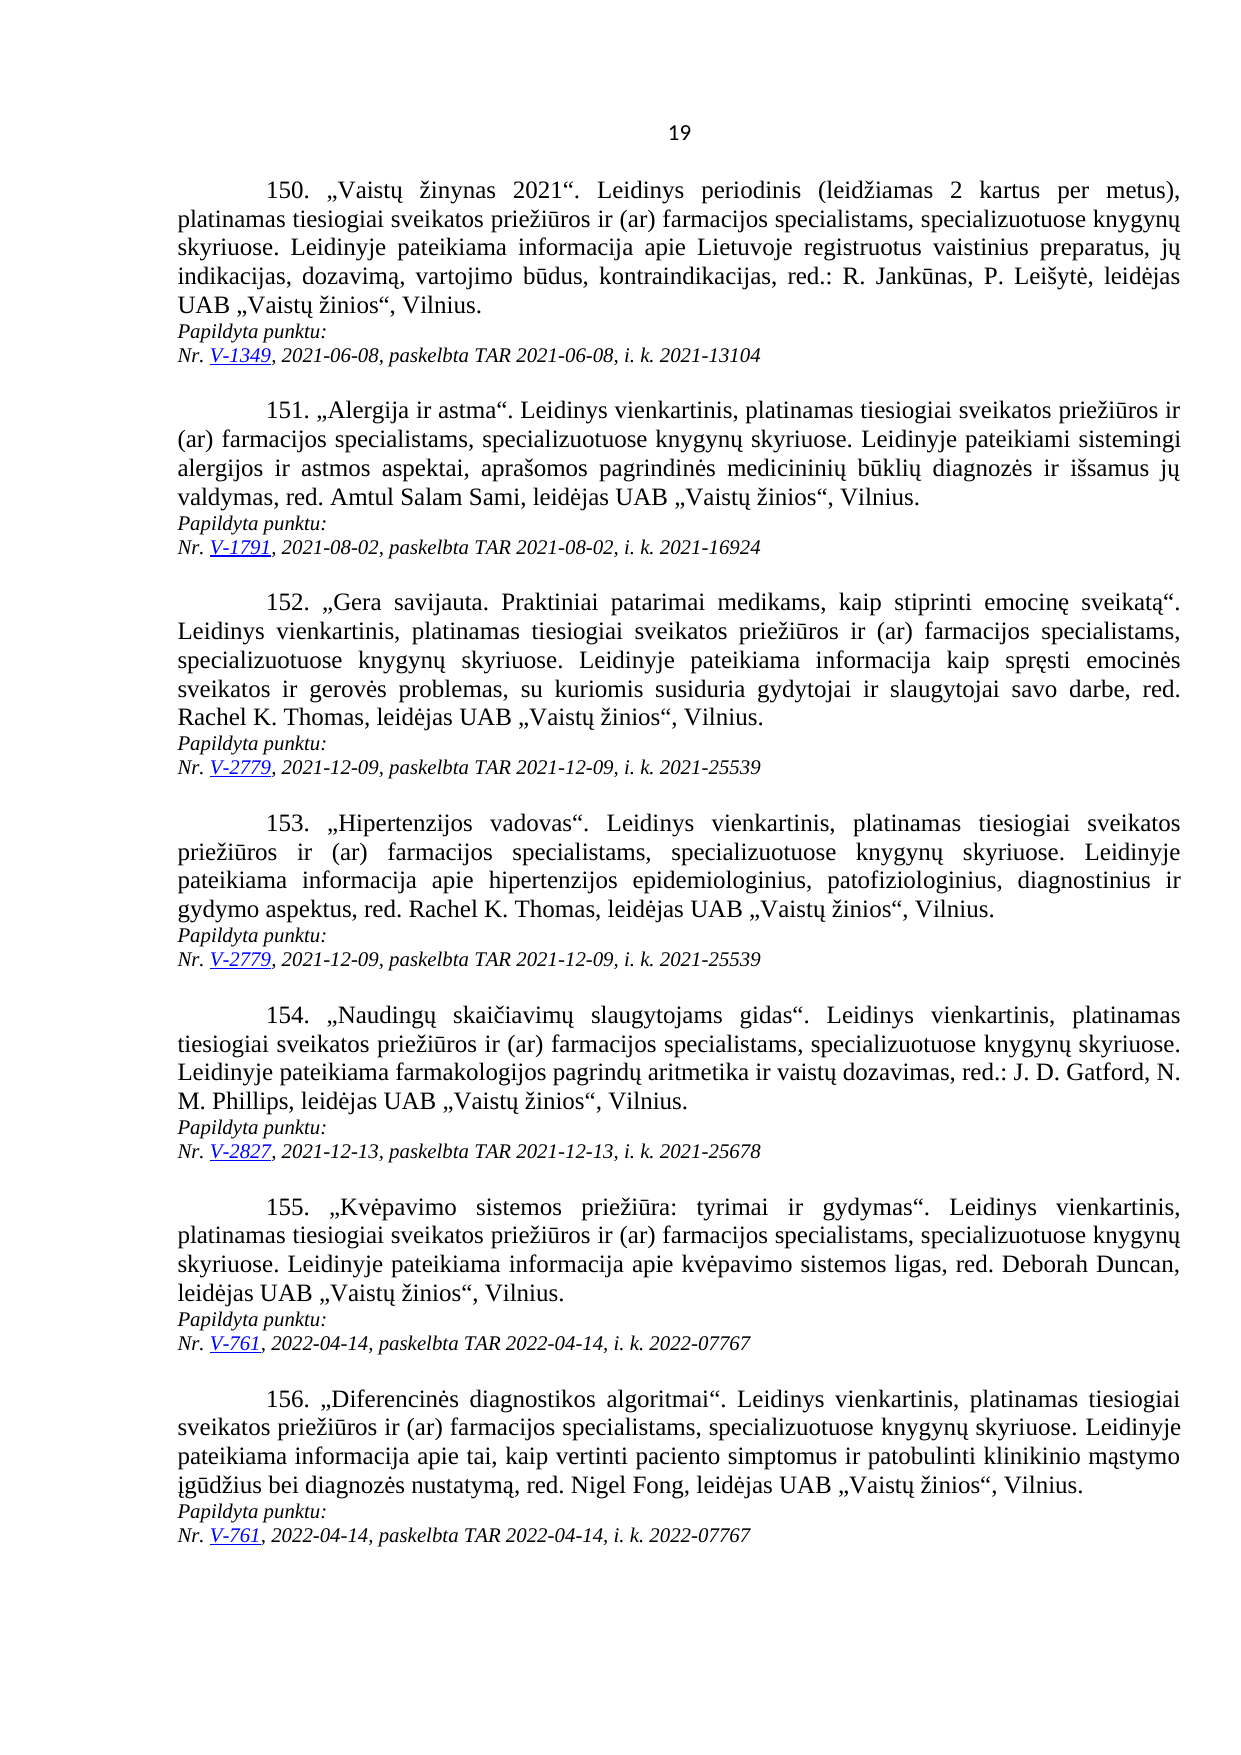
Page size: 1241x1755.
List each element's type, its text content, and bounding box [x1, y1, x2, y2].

text Papildyta punktu: [177, 731, 1181, 755]
text 153. „Hipertenzijos vadovas“. Leidinys vienkartinis, platinamas tiesiogiai sveikatos priežiūros ir (ar) farmacijos specialistams, specializuotuose knygynų skyriuose. Leidinyje pateikiama informacija apie hipertenzijos epidemiologinius, patofiziologinius, diagnostinius ir gydymo aspektus, red. Rachel K. Thomas, leidėjas UAB „Vaistų žinios“, Vilnius. [177, 808, 1181, 923]
text 154. „Naudingų skaičiavimų slaugytojams gidas“. Leidinys vienkartinis, platinamas tiesiogiai sveikatos priežiūros ir (ar) farmacijos specialistams, specializuotuose knygynų skyriuose. Leidinyje pateikiama farmakologijos pagrindų aritmetika ir vaistų dozavimas, red.: J. D. Gatford, N. M. Phillips, leidėjas UAB „Vaistų žinios“, Vilnius. [177, 1000, 1181, 1115]
text Nr. V-2779, 2021-12-09, paskelbta TAR 2021-12-09, i. k. 2021-25539 [177, 947, 1181, 971]
text Papildyta punktu: [177, 923, 1181, 947]
text Nr. V-761, 2022-04-14, paskelbta TAR 2022-04-14, i. k. 2022-07767 [177, 1523, 1181, 1547]
text 152. „Gera savijauta. Praktiniai patarimai medikams, kaip stiprinti emocinę sveikatą“. Leidinys vienkartinis, platinamas tiesiogiai sveikatos priežiūros ir (ar) farmacijos specialistams, specializuotuose knygynų skyriuose. Leidinyje pateikiama informacija kaip spręsti emocinės sveikatos ir gerovės problemas, su kuriomis susiduria gydytojai ir slaugytojai savo darbe, red. Rachel K. Thomas, leidėjas UAB „Vaistų žinios“, Vilnius. [177, 587, 1181, 731]
text Papildyta punktu: [177, 1499, 1181, 1523]
text 155. „Kvėpavimo sistemos priežiūra: tyrimai ir gydymas“. Leidinys vienkartinis, platinamas tiesiogiai sveikatos priežiūros ir (ar) farmacijos specialistams, specializuotuose knygynų skyriuose. Leidinyje pateikiama informacija apie kvėpavimo sistemos ligas, red. Deborah Duncan, leidėjas UAB „Vaistų žinios“, Vilnius. [177, 1192, 1181, 1307]
text 151. „Alergija ir astma“. Leidinys vienkartinis, platinamas tiesiogiai sveikatos priežiūros ir (ar) farmacijos specialistams, specializuotuose knygynų skyriuose. Leidinyje pateikiami sistemingi alergijos ir astmos aspektai, aprašomos pagrindinės medicininių būklių diagnozės ir išsamus jų valdymas, red. Amtul Salam Sami, leidėjas UAB „Vaistų žinios“, Vilnius. [177, 396, 1181, 511]
text Papildyta punktu: [177, 319, 1181, 343]
text Nr. V-1791, 2021-08-02, paskelbta TAR 2021-08-02, i. k. 2021-16924 [177, 534, 1181, 559]
text Nr. V-761, 2022-04-14, paskelbta TAR 2022-04-14, i. k. 2022-07767 [177, 1331, 1181, 1355]
text Nr. V-1349, 2021-06-08, paskelbta TAR 2021-06-08, i. k. 2021-13104 [177, 343, 1181, 367]
text Papildyta punktu: [177, 511, 1181, 534]
text 150. „Vaistų žinynas 2021“. Leidinys periodinis (leidžiamas 2 kartus per metus), platinamas tiesiogiai sveikatos priežiūros ir (ar) farmacijos specialistams, specializuotuose knygynų skyriuose. Leidinyje pateikiama informacija apie Lietuvoje registruotus vaistinius preparatus, jų indikacijas, dozavimą, vartojimo būdus, kontraindikacijas, red.: R. Jankūnas, P. Leišytė, leidėjas UAB „Vaistų žinios“, Vilnius. [177, 175, 1181, 319]
text Nr. V-2827, 2021-12-13, paskelbta TAR 2021-12-13, i. k. 2021-25678 [177, 1139, 1181, 1163]
text Papildyta punktu: [177, 1115, 1181, 1139]
text 156. „Diferencinės diagnostikos algoritmai“. Leidinys vienkartinis, platinamas tiesiogiai sveikatos priežiūros ir (ar) farmacijos specialistams, specializuotuose knygynų skyriuose. Leidinyje pateikiama informacija apie tai, kaip vertinti paciento simptomus ir patobulinti klinikinio mąstymo įgūdžius bei diagnozės nustatymą, red. Nigel Fong, leidėjas UAB „Vaistų žinios“, Vilnius. [177, 1384, 1181, 1499]
text Papildyta punktu: [177, 1307, 1181, 1331]
text Nr. V-2779, 2021-12-09, paskelbta TAR 2021-12-09, i. k. 2021-25539 [177, 755, 1181, 779]
